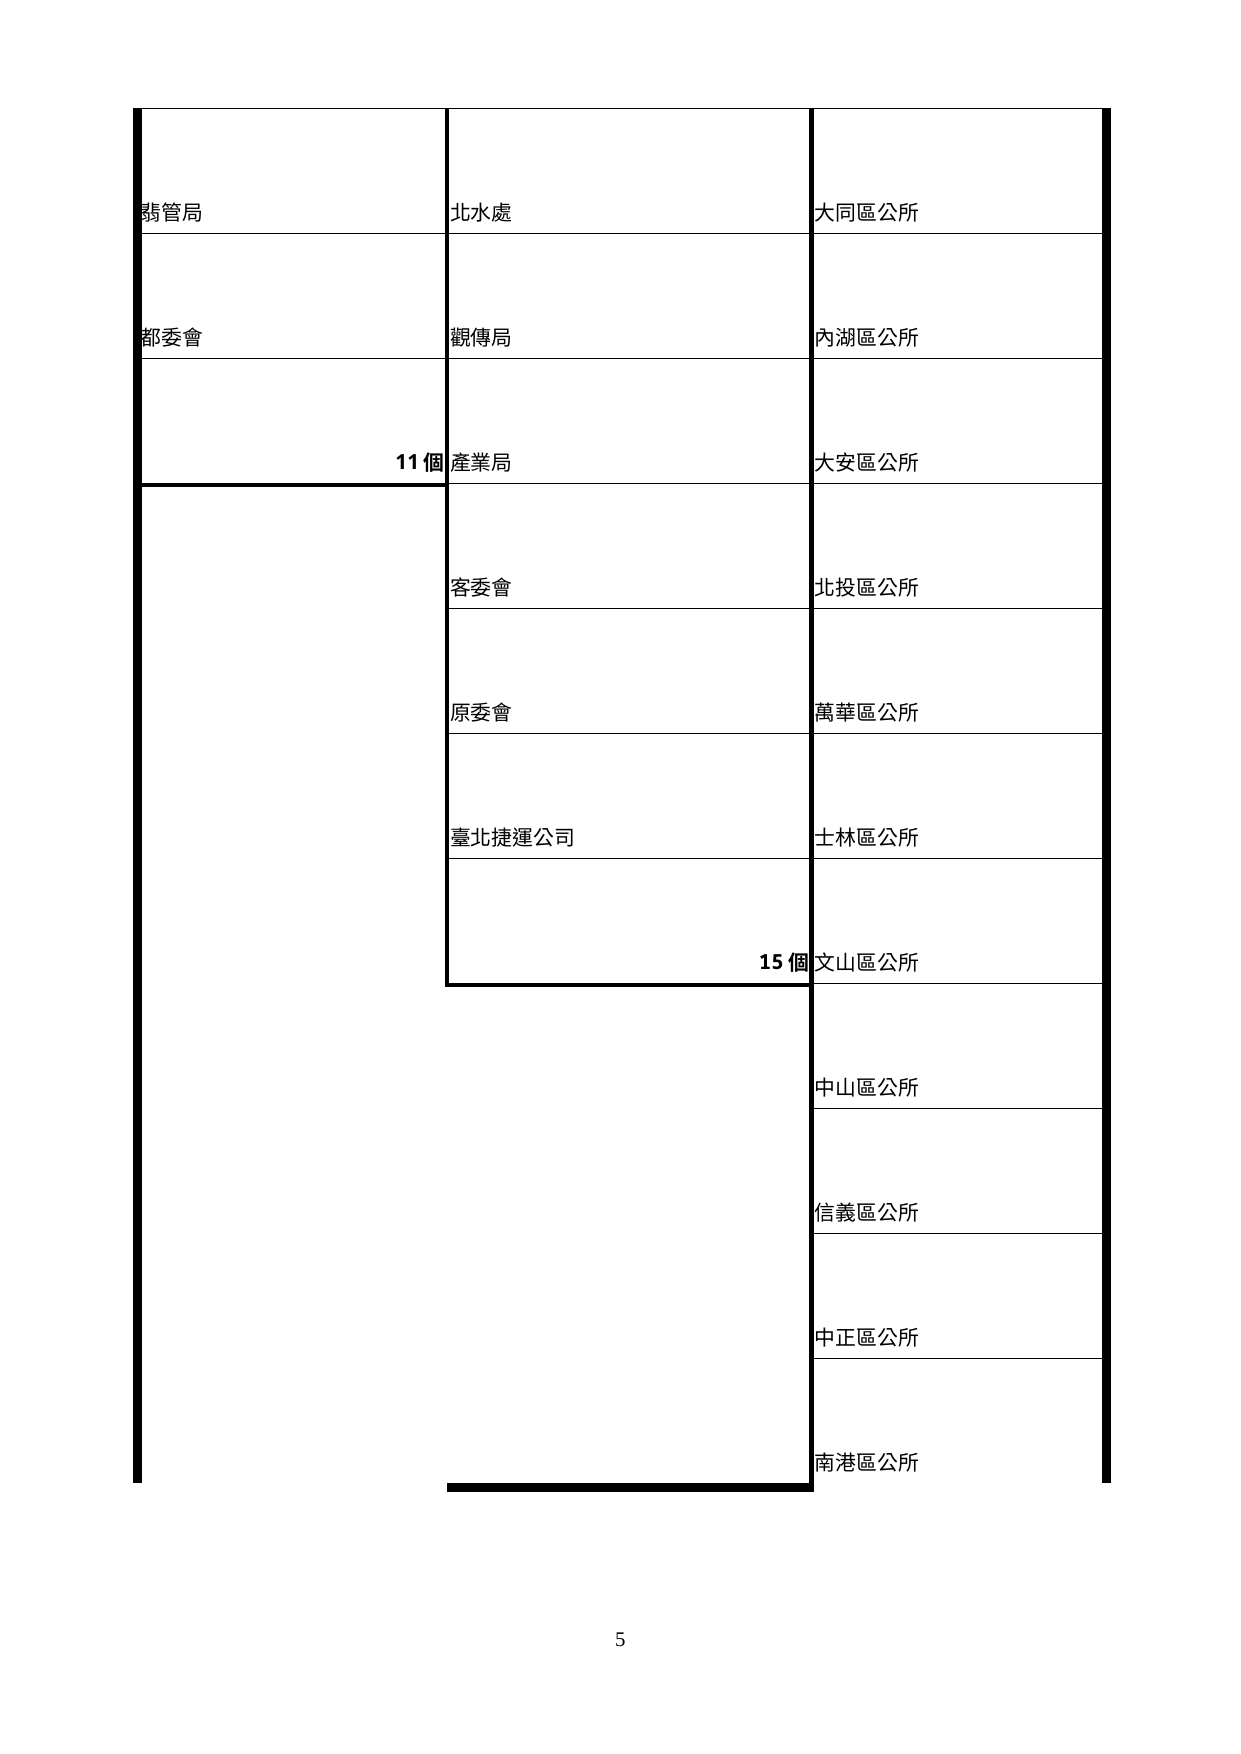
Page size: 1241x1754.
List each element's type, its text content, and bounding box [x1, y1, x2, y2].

table_cell 15個 [449, 859, 809, 983]
table_cell 北投區公所 [814, 484, 1102, 608]
table_cell 客委會 [449, 484, 809, 608]
table_cell [142, 733, 445, 858]
table_cell 內湖區公所 [814, 234, 1102, 358]
table_cell 北水處 [449, 109, 809, 233]
table_cell [142, 983, 447, 1108]
table_cell 南港區公所 [814, 1359, 1102, 1483]
table_cell 文山區公所 [814, 859, 1102, 983]
table_cell [142, 1108, 447, 1233]
table_cell 11個 [142, 359, 445, 483]
table_cell 萬華區公所 [814, 609, 1102, 733]
table_cell [447, 987, 809, 1483]
table_cell 信義區公所 [814, 1109, 1102, 1233]
table_cell 中正區公所 [814, 1234, 1102, 1358]
table_cell [142, 1358, 447, 1483]
table_cell 產業局 [449, 359, 809, 483]
table_cell [142, 858, 445, 983]
table_cell 中山區公所 [814, 984, 1102, 1108]
table_cell [142, 608, 445, 733]
table_cell 翡管局 [142, 109, 445, 233]
table_cell [142, 1233, 447, 1358]
table_cell 都委會 [142, 234, 445, 358]
table_cell 臺北捷運公司 [449, 734, 809, 858]
table_cell 大同區公所 [814, 109, 1102, 233]
table_cell 原委會 [449, 609, 809, 733]
table_cell [142, 487, 445, 608]
table_cell 觀傳局 [449, 234, 809, 358]
table_cell 大安區公所 [814, 359, 1102, 483]
table_cell 士林區公所 [814, 734, 1102, 858]
